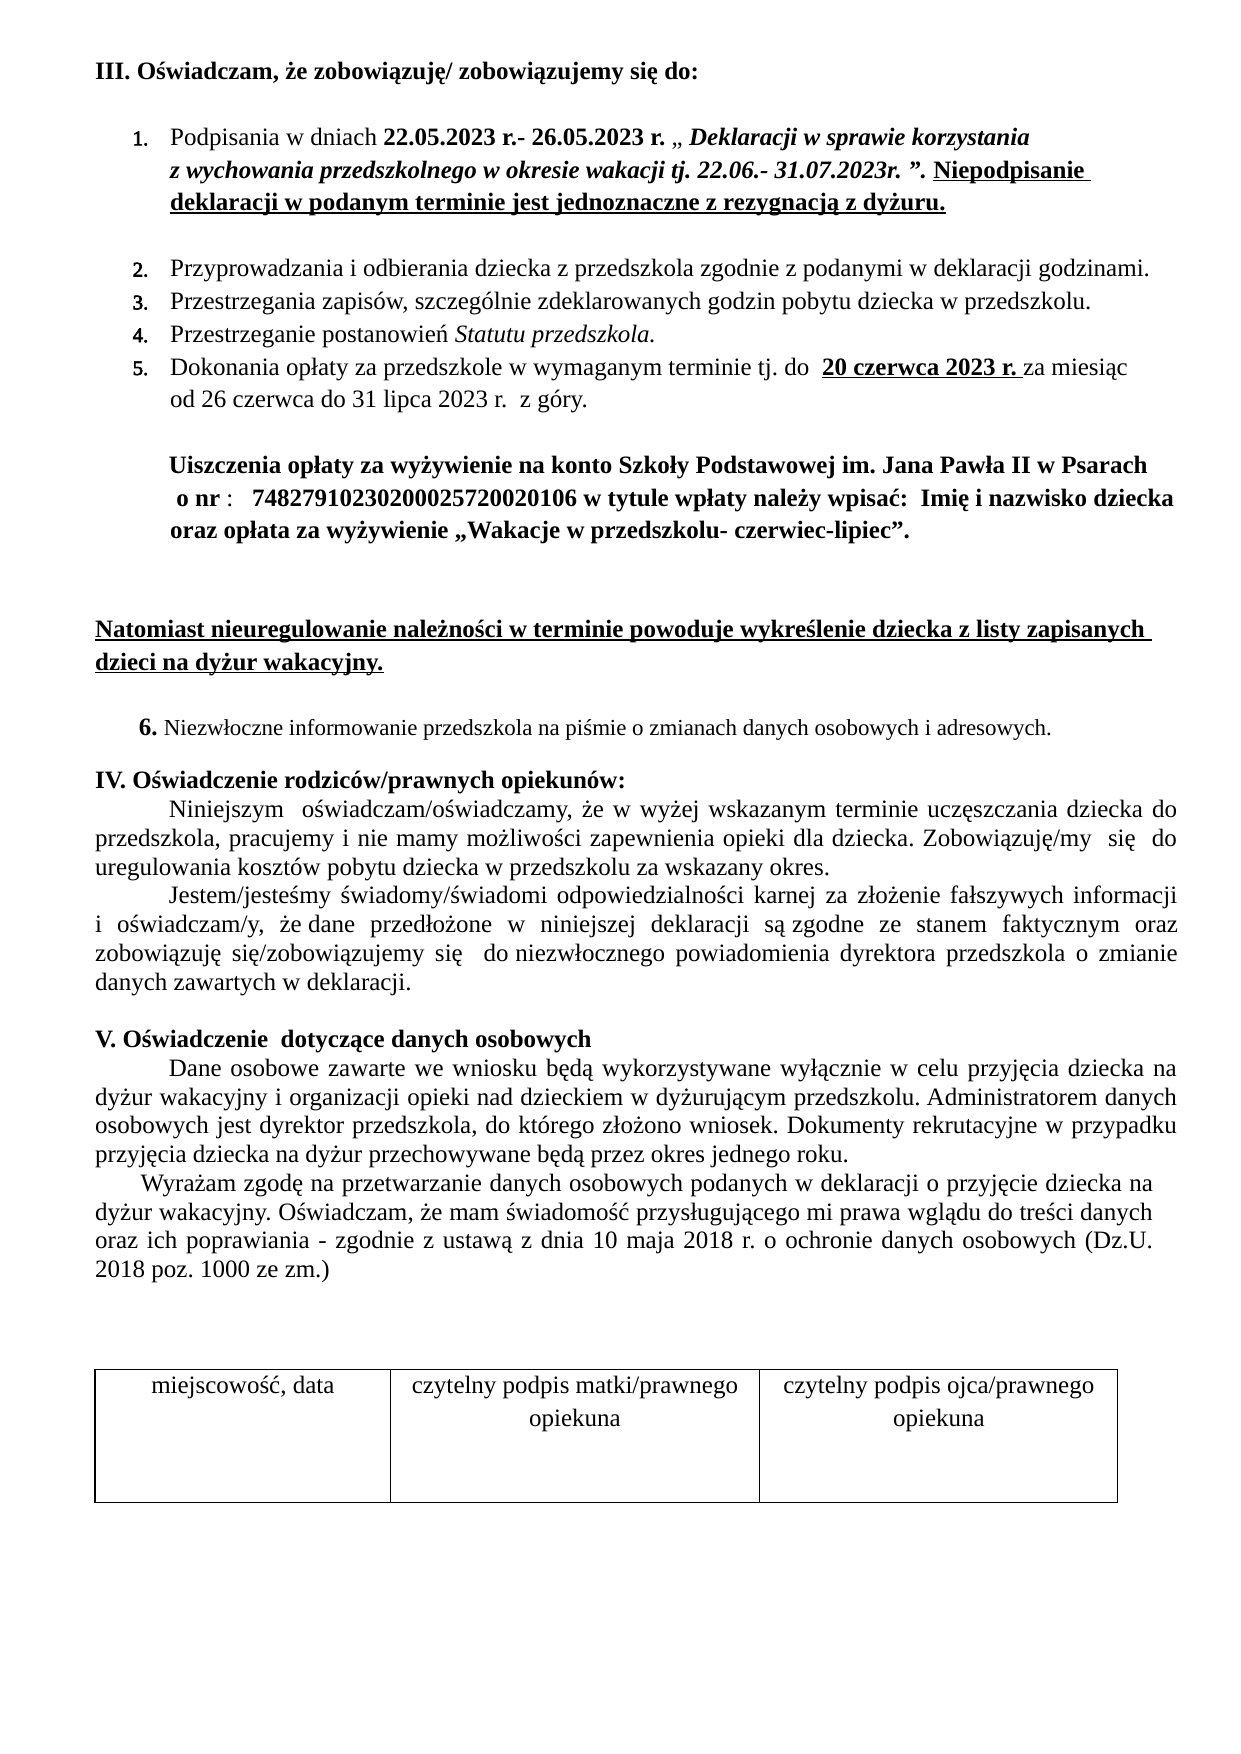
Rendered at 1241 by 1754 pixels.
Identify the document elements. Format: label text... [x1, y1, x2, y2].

text V. Oświadczenie dotyczące danych osobowych [95, 1024, 1178, 1053]
text od 26 czerwca do 31 lipca 2023 r. z góry. [95, 380, 1178, 413]
list Przestrzegania zapisów, szczególnie zdeklarowanych godzin pobytu dziecka w przedszkolu. [132, 282, 1178, 315]
table_header czytelny podpis matki/prawnego opiekuna [391, 1370, 759, 1502]
list IV. Oświadczenie rodziców/prawnych opiekunów: [95, 765, 1178, 794]
text Jestem/jesteśmy świadomy/świadomi odpowiedzialności karnej za złożenie fałszywych informacji i oświadczam/y, że dane przedłożone w niniejszej deklaracji są zgodne ze stanem faktycznym oraz zobowiązuję się/zobowiązujemy się do niezwłocznego powiadomienia dyrektora przedszkola o zmianie danych zawartych w deklaracji. [95, 880, 1178, 995]
table_header czytelny podpis ojca/prawnego opiekuna [760, 1370, 1117, 1502]
text Niniejszym oświadczam/oświadczamy, że w wyżej wskazanym terminie uczęszczania dziecka do przedszkola, pracujemy i nie mamy możliwości zapewnienia opieki dla dziecka. Zobowiązuję/my się do uregulowania kosztów pobytu dziecka w przedszkolu za wskazany okres. [95, 794, 1178, 880]
table_header miejscowość, data [96, 1370, 390, 1502]
list o nr : 74827910230200025720020106 w tytule wpłaty należy wpisać: Imię i nazwisko dziecka oraz opłata za wyżywienie „Wakacje w przedszkolu- czerwiec-lipiec”. [132, 479, 1178, 544]
text III. Oświadczam, że zobowiązuję/ zobowiązujemy się do: [95, 56, 1166, 85]
text Natomiast nieuregulowanie należności w terminie powoduje wykreślenie dziecka z listy zapisanych dzieci na dyżur wakacyjny. [95, 610, 1178, 676]
text 6. Niezwłoczne informowanie przedszkola na piśmie o zmianach danych osobowych i adresowych. [95, 708, 1178, 741]
list Przyprowadzania i odbierania dziecka z przedszkola zgodnie z podanymi w deklaracji godzinami. [132, 249, 1178, 282]
list Podpisania w dniach 22.05.2023 r.- 26.05.2023 r. „ Deklaracji w sprawie korzystania z wychowania przedszkolnego w okresie wakacji tj. 22.06.- 31.07.2023r. ”. Niepodpisanie deklaracji w podanym terminie jest jednoznaczne z rezygnacją z dyżuru. [132, 118, 1178, 216]
text Dane osobowe zawarte we wniosku będą wykorzystywane wyłącznie w celu przyjęcia dziecka na dyżur wakacyjny i organizacji opieki nad dzieckiem w dyżurującym przedszkolu. Administratorem danych osobowych jest dyrektor przedszkola, do którego złożono wniosek. Dokumenty rekrutacyjne w przypadku przyjęcia dziecka na dyżur przechowywane będą przez okres jednego roku. [95, 1053, 1178, 1168]
text Uiszczenia opłaty za wyżywienie na konto Szkoły Podstawowej im. Jana Pawła II w Psarach [95, 446, 1178, 479]
table_header Wyrażam zgodę na przetwarzanie danych osobowych podanych w deklaracji o przyjęcie dziecka na dyżur wakacyjny. Oświadczam, że mam świadomość przysługującego mi prawa wglądu do treści danych oraz ich poprawiania - zgodnie z ustawą z dnia 10 maja 2018 r. o ochronie danych osobowych (Dz.U. 2018 poz. 1000 ze zm.) [84, 1168, 1177, 1312]
list Przestrzeganie postanowień Statutu przedszkola. [132, 315, 1178, 347]
list Dokonania opłaty za przedszkole w wymaganym terminie tj. do 20 czerwca 2023 r. za miesiąc [132, 347, 1178, 380]
